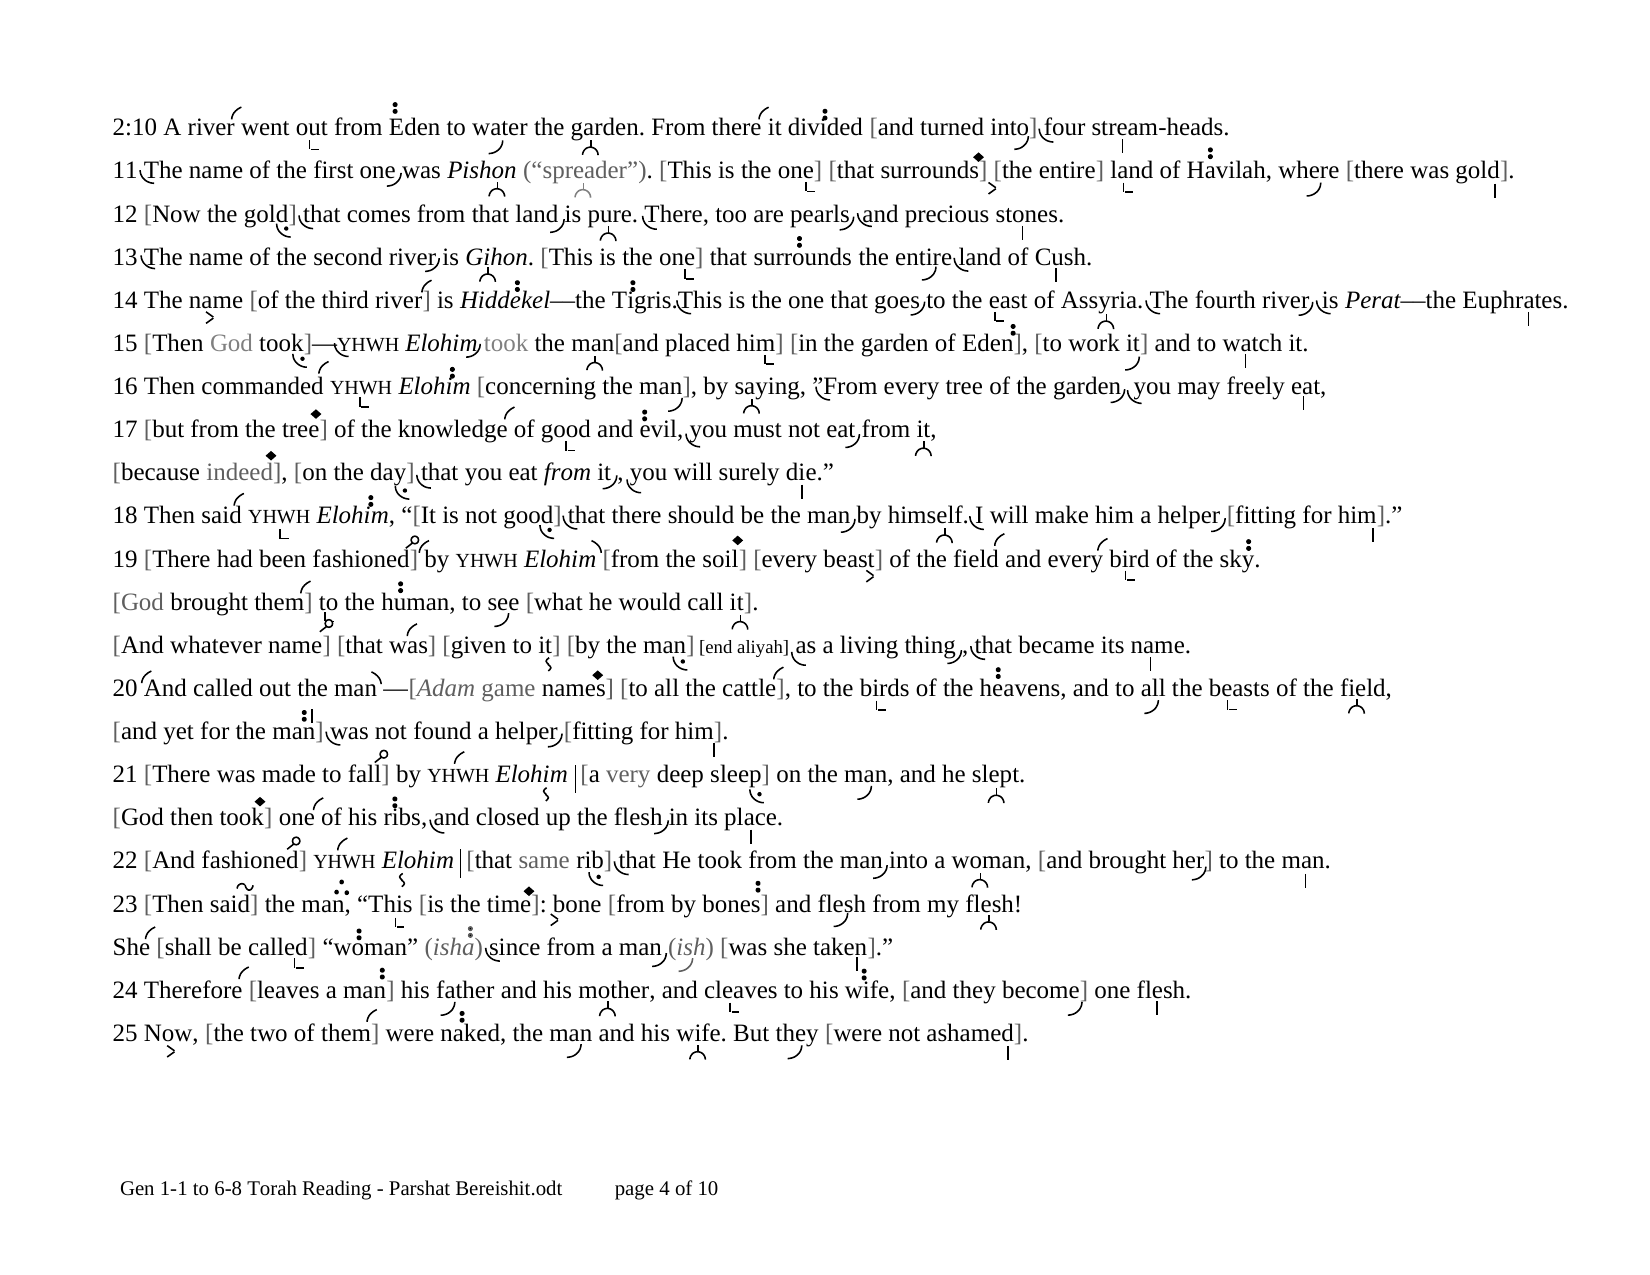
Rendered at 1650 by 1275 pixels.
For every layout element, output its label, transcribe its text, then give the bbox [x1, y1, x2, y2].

text 2:10 A river went out from Eden to water the garden. From there it divided [and turned into] four stream-heads. [112, 112, 1575, 141]
text 21 [There was made to fall] by yhwh Elohim [a very deep sleep] on the man, and he slept. [112, 759, 1575, 788]
text [God then took] one of his ribs, and closed up the flesh in its place. 22 [And fashioned] yhwh Elohim [that same rib] that He took from the man into a woman, [and brought her] to the man. [112, 802, 1575, 874]
text 19 [There had been fashioned] by yhwh Elohim [from the soil] [every beast] of the field and every bird of the sky. [God brought them] to the human, to see [what he would call it]. [And whatever name] [that was] [given to it] [by the man] [end aliyah] as a living thing , that became its name. [112, 544, 1575, 659]
text 12 [Now the gold] that comes from that land is pure. There, too are pearls and precious stones. [112, 199, 1575, 227]
text 13 The name of the second river is Gihon. [This is the one] that surrounds the entire land of Cush. [112, 242, 1575, 271]
text 11 The name of the first one was Pishon (“spreader”). [This is the one] [that surrounds] [the entire] land of Havilah, where [there was gold]. [112, 156, 1575, 184]
text 14 The name [of the third river] is Hiddekel––the Tigris.This is the one that goes to the east of Assyria. The fourth river is Perat––the Euphrates. 15 [Then God took]—yhwh Elohim took the man[and placed him] [in the garden of Eden], [to work it] and to watch it. [112, 285, 1575, 357]
text 25 Now, [the two of them] were naked, the man and his wife. But they [were not ashamed]. [112, 1018, 1575, 1047]
text 24 Therefore [leaves a man] his father and his mother, and cleaves to his wife, [and they become] one flesh. [112, 975, 1575, 1004]
text 20 And called out the man —[Adam game names] [to all the cattle], to the birds of the heavens, and to all the beasts of the field, [and yet for the man] was not found a helper [fitting for him]. [112, 673, 1575, 745]
text 16 Then commanded yhwh Elohim [concerning the man], by saying, ”From every tree of the garden you may freely eat, 17 [but from the tree] of the knowledge of good and evil, you must not eat from it, [because indeed], [on the day] that you eat from it , you will surely die.” [112, 371, 1575, 486]
text 18 Then said yhwh Elohim, “[It is not good] that there should be the man by himself. I will make him a helper [fitting for him].” [112, 501, 1575, 529]
text 23 [Then said] the man, “This [is the time]: bone [from by bones] and flesh from my flesh! She [shall be called] “woman” (isha) since from a man (ish) [was she taken].” [112, 889, 1575, 961]
